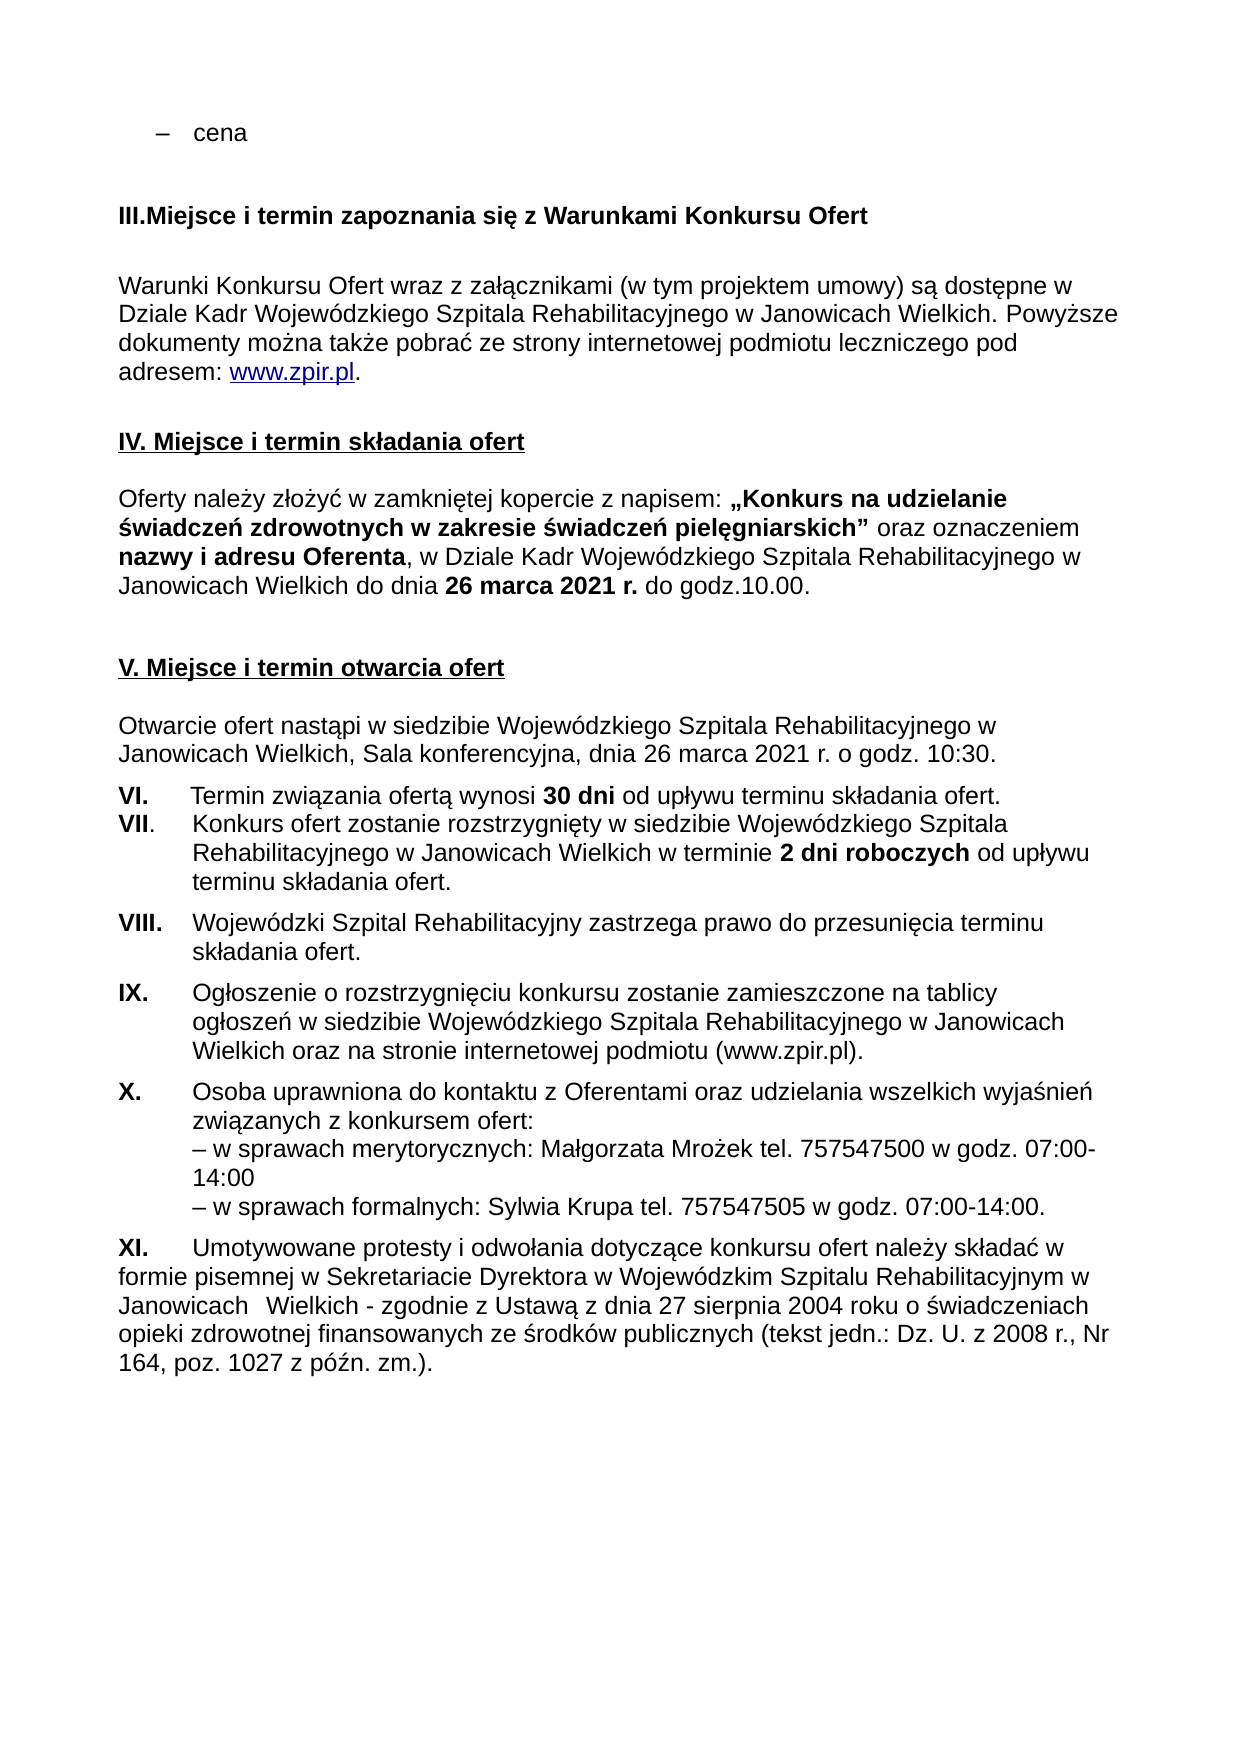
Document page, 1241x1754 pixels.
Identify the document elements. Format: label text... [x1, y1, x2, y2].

text VIII. Wojewódzki Szpital Rehabilitacyjny zastrzega prawo do przesunięcia terminu składania ofert. [118, 908, 1122, 966]
text XI. Umotywowane protesty i odwołania dotyczące konkursu ofert należy składać w formie pisemnej w Sekretariacie Dyrektora w Wojewódzkim Szpitalu Rehabilitacyjnym w Janowicach Wielkich - zgodnie z Ustawą z dnia 27 sierpnia 2004 roku o świadczeniach opieki zdrowotnej finansowanych ze środków publicznych (tekst jedn.: Dz. U. z 2008 r., Nr 164, poz. 1027 z późn. zm.). [118, 1233, 1122, 1377]
list cena [156, 118, 1122, 147]
text III.Miejsce i termin zapoznania się z Warunkami Konkursu Ofert [118, 201, 1122, 258]
text V. Miejsce i termin otwarcia ofert Otwarcie ofert nastąpi w siedzibie Wojewódzkiego Szpitala Rehabilitacyjnego w Janowicach Wielkich, Sala konferencyjna, dnia 26 marca 2021 r. o godz. 10:30. [118, 653, 1122, 768]
text IX. Ogłoszenie o rozstrzygnięciu konkursu zostanie zamieszczone na tablicy ogłoszeń w siedzibie Wojewódzkiego Szpitala Rehabilitacyjnego w Janowicach Wielkich oraz na stronie internetowej podmiotu (www.zpir.pl). [118, 978, 1122, 1064]
text Warunki Konkursu Ofert wraz z załącznikami (w tym projektem umowy) są dostępne w Dziale Kadr Wojewódzkiego Szpitala Rehabilitacyjnego w Janowicach Wielkich. Powyższe dokumenty można także pobrać ze strony internetowej podmiotu leczniczego pod adresem: www.zpir.pl. [118, 271, 1122, 414]
text IV. Miejsce i termin składania ofert Oferty należy złożyć w zamkniętej kopercie z napisem: „Konkurs na udzielanie świadczeń zdrowotnych w zakresie świadczeń pielęgniarskich” oraz oznaczeniem nazwy i adresu Oferenta, w Dziale Kadr Wojewódzkiego Szpitala Rehabilitacyjnego w Janowicach Wielkich do dnia 26 marca 2021 r. do godz.10.00. [118, 427, 1122, 599]
text X. Osoba uprawniona do kontaktu z Oferentami oraz udzielania wszelkich wyjaśnień związanych z konkursem ofert: – w sprawach merytorycznych: Małgorzata Mrożek tel. 757547500 w godz. 07:00- 14:00 – w sprawach formalnych: Sylwia Krupa tel. 757547505 w godz. 07:00-14:00. [118, 1077, 1122, 1221]
text VI. Termin związania ofertą wynosi 30 dni od upływu terminu składania ofert. VII. Konkurs ofert zostanie rozstrzygnięty w siedzibie Wojewódzkiego Szpitala Rehabilitacyjnego w Janowicach Wielkich w terminie 2 dni roboczych od upływu terminu składania ofert. [118, 781, 1122, 896]
